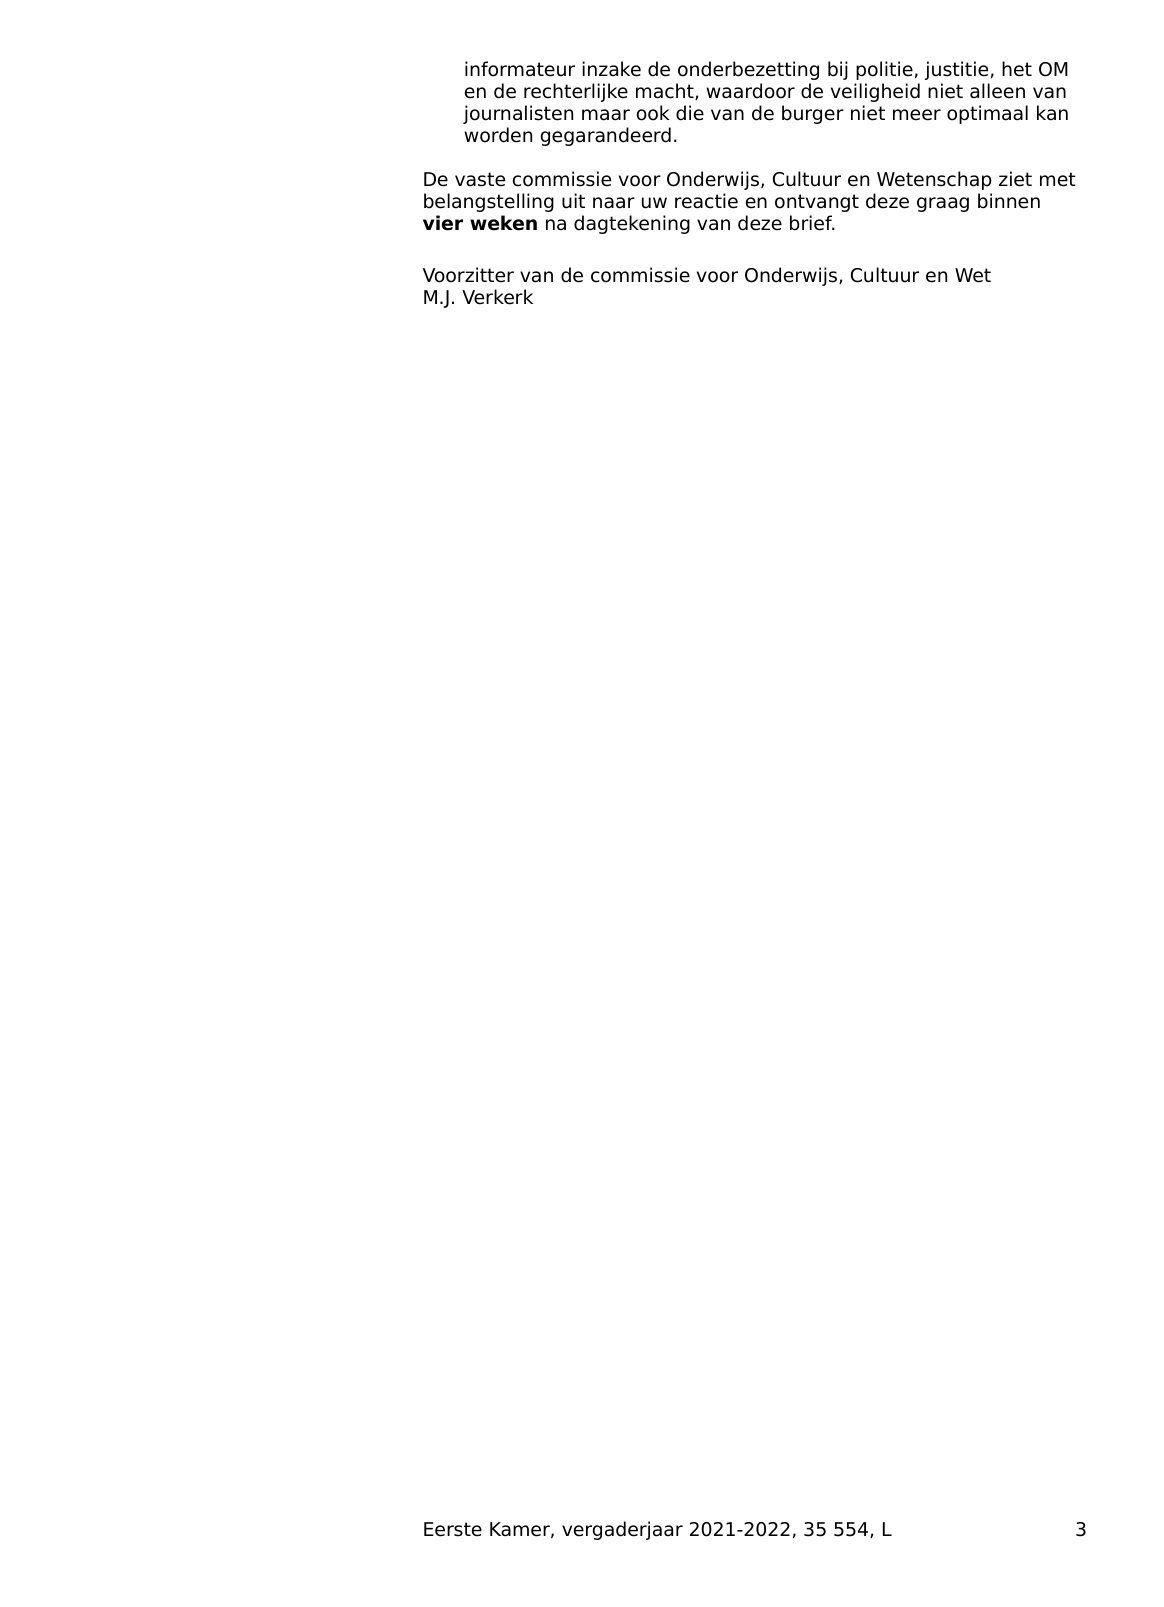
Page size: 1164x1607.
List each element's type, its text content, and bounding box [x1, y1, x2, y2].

text Voorzitter van de commissie voor Onderwijs, Cultuur en Wet M.J. Verkerk [422, 265, 1087, 309]
text informateur inzake de onderbezetting bij politie, justitie, het OM en de rechterlijke macht, waardoor de veiligheid niet alleen van journalisten maar ook die van de burger niet meer optimaal kan worden gegarandeerd. [422, 59, 1087, 147]
text De vaste commissie voor Onderwijs, Cultuur en Wetenschap ziet met belangstelling uit naar uw reactie en ontvangt deze graag binnen vier weken na dagtekening van deze brief. [422, 169, 1087, 235]
